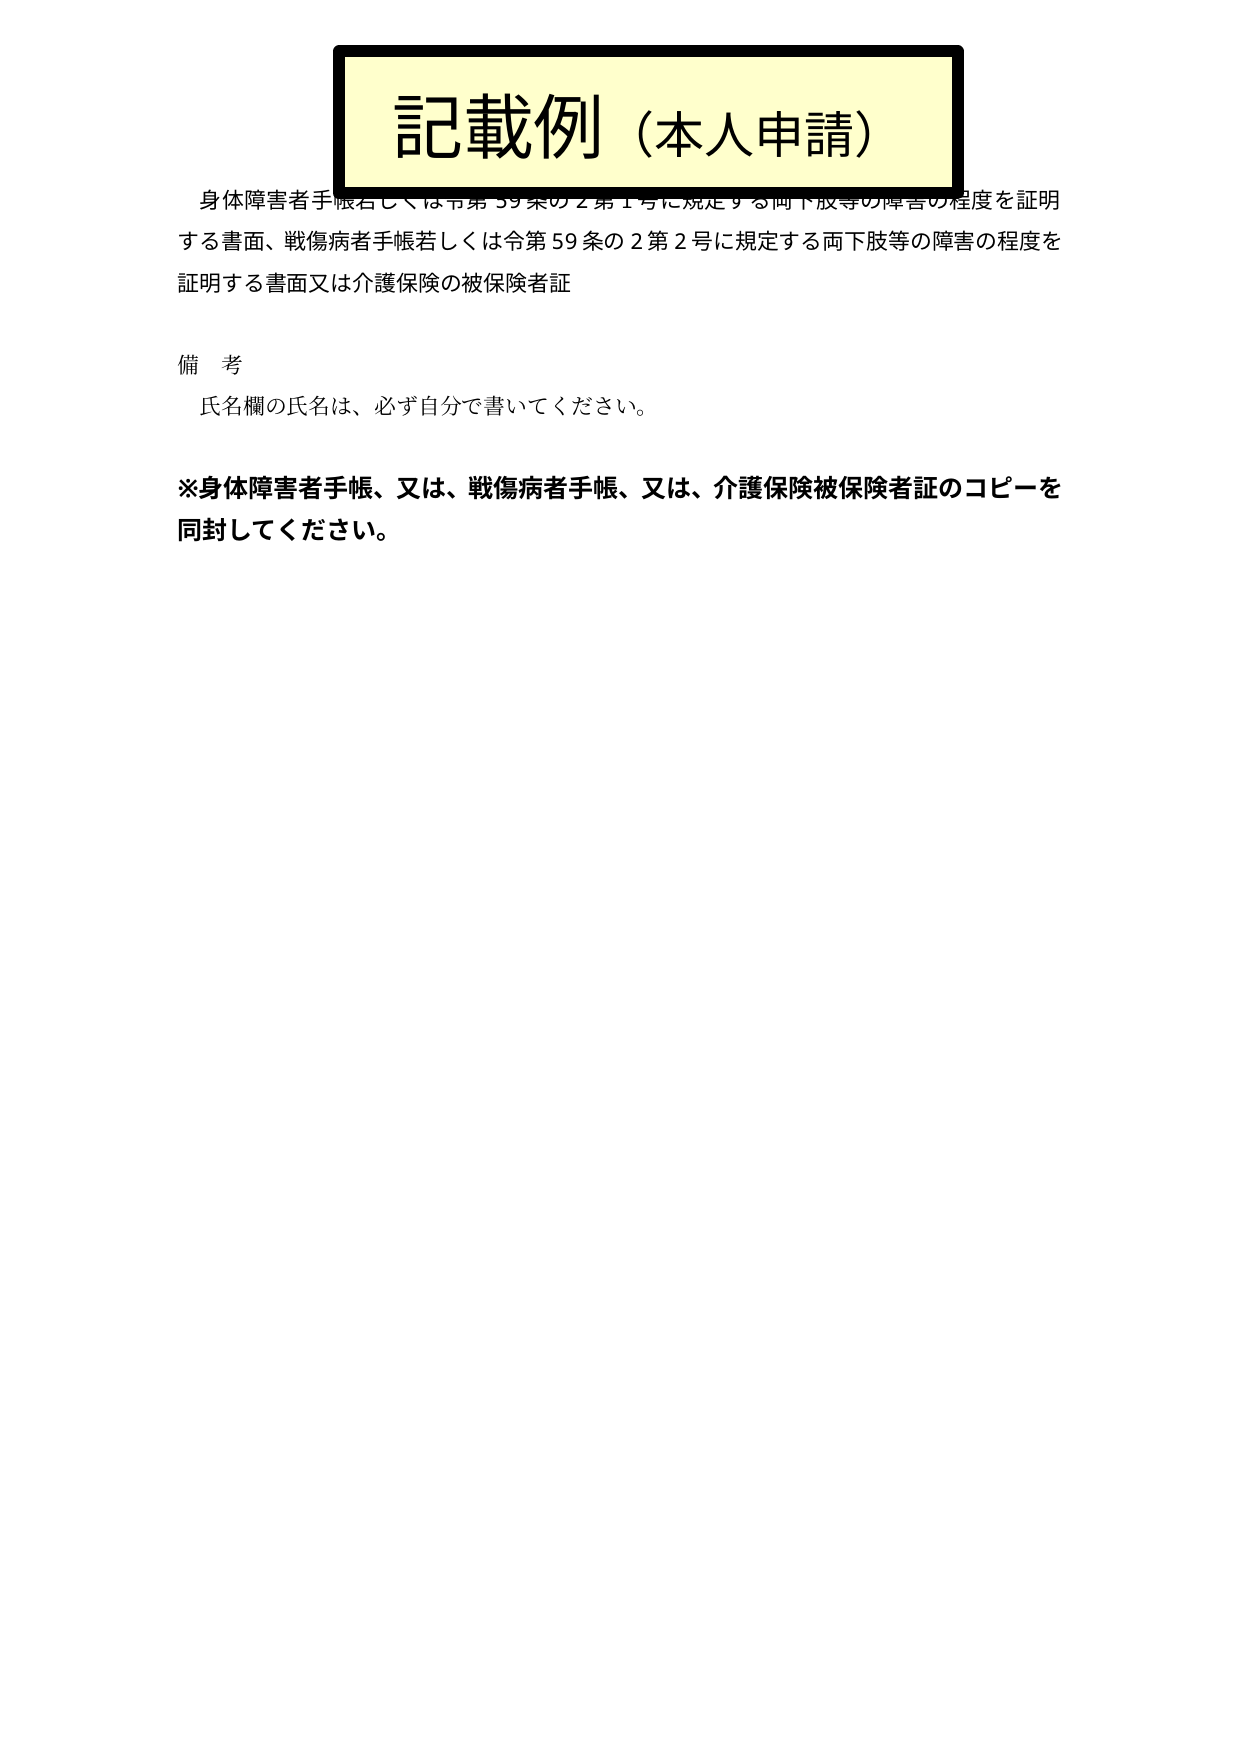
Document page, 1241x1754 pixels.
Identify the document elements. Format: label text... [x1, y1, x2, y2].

text ※身体障害者手帳、又は、戦傷病者手帳、又は、介護保険被保険者証のコピーを [177, 466, 1063, 507]
text 身体障害者手帳若しくは令第59条の2第1号に規定する両下肢等の障害の程度を証明する書面、戦傷病者手帳若しくは令第59条の2第2号に規定する両下肢等の障害の程度を証明する書面又は介護保険の被保険者証 [177, 177, 1063, 301]
text 同封してください。 [177, 507, 1063, 548]
text 氏名欄の氏名は、必ず自分で書いてください。 [177, 383, 1063, 424]
text 備 考 [177, 342, 1063, 383]
